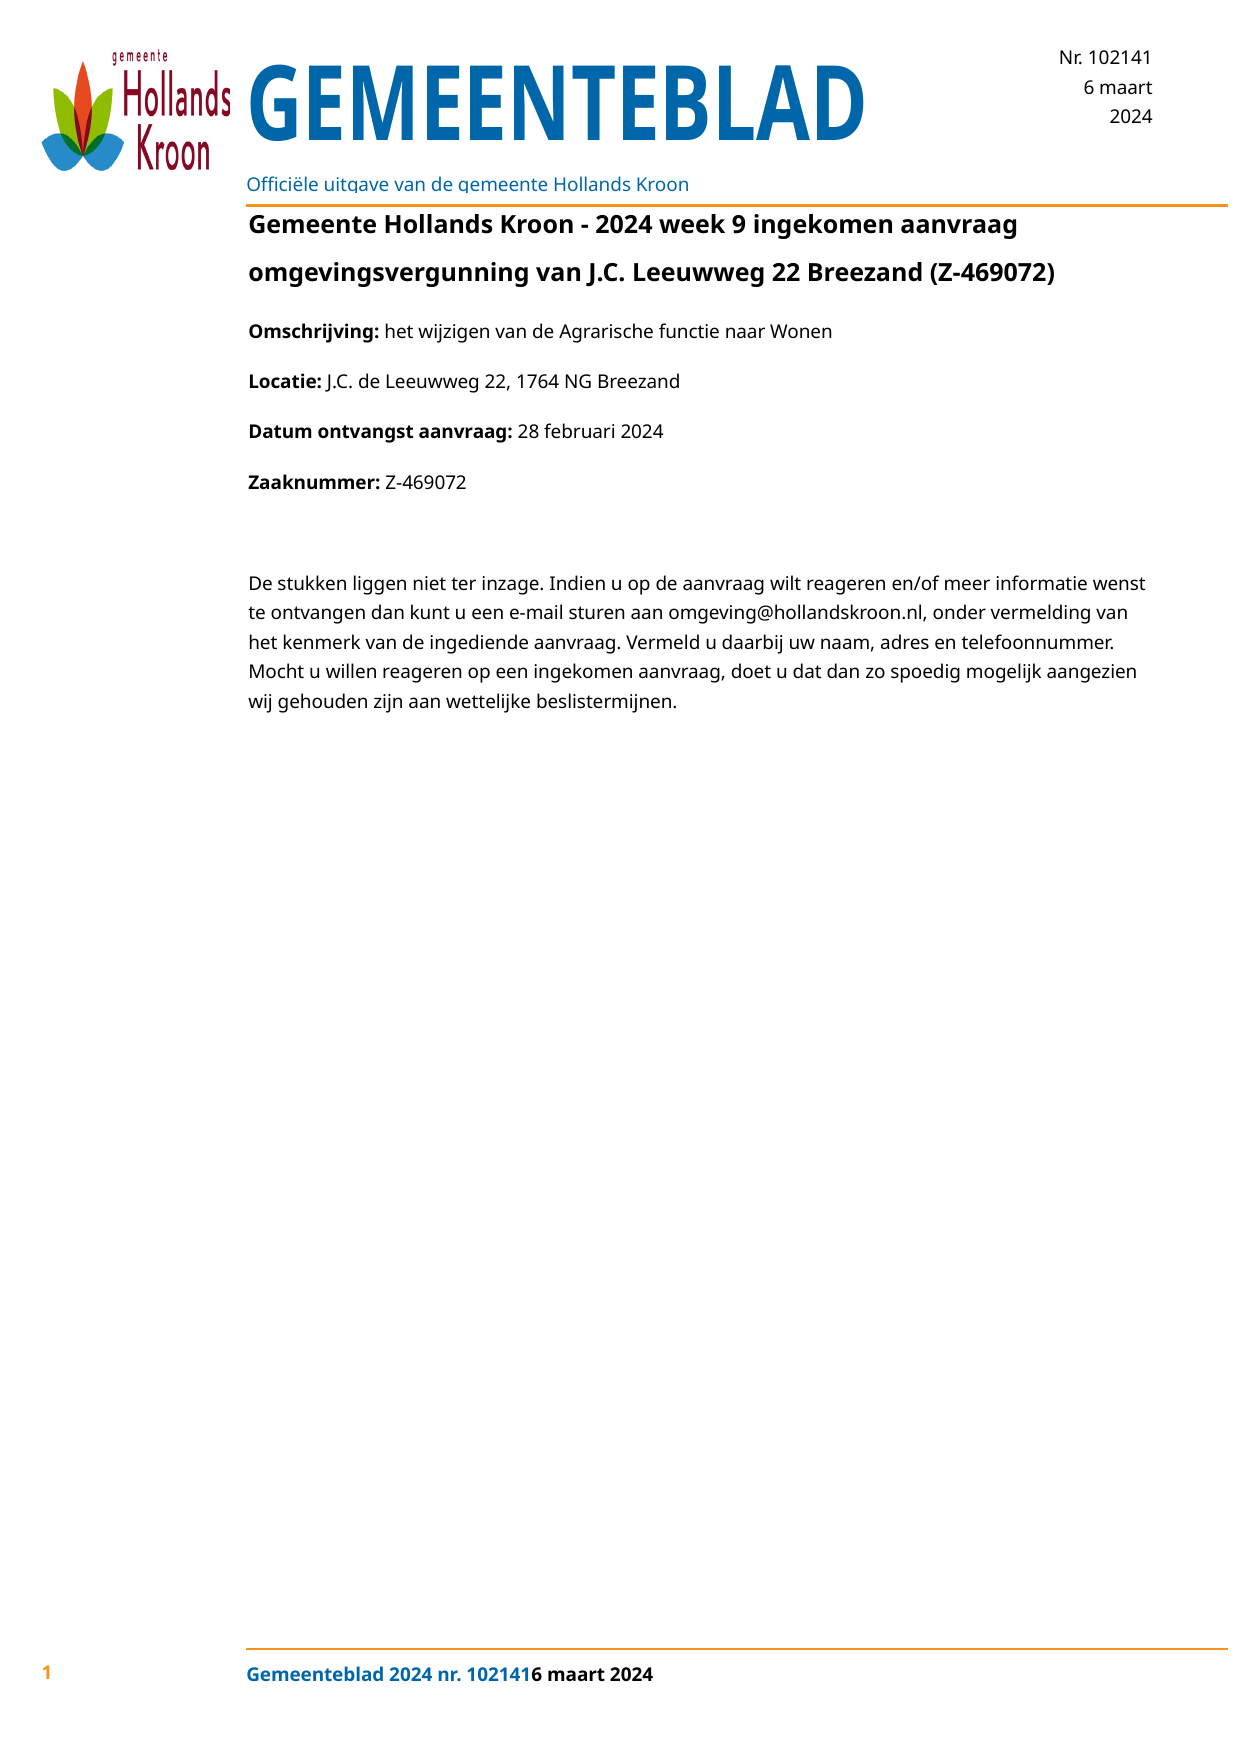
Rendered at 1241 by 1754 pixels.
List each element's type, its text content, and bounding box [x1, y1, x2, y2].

text Zaaknummer: Z-469072 [248, 469, 1152, 495]
text De stukken liggen niet ter inzage. Indien u op de aanvraag wilt reageren en/of meer informatie wenst te ontvangen dan kunt u een e-mail sturen aan omgeving@hollandskroon.nl, onder vermelding van het kenmerk van de ingediende aanvraag. Vermeld u daarbij uw naam, adres en telefoonnummer. Mocht u willen reageren op een ingekomen aanvraag, doet u dat dan zo spoedig mogelijk aangezien wij gehouden zijn aan wettelijke beslistermijnen. [248, 570, 1152, 714]
text Datum ontvangst aanvraag: 28 februari 2024 [248, 419, 1152, 444]
picture [41, 47, 231, 172]
text Locatie: J.C. de Leeuwweg 22, 1764 NG Breezand [248, 368, 1152, 394]
text Omschrijving: het wijzigen van de Agrarische functie naar Wonen [248, 318, 1152, 344]
text Gemeente Hollands Kroon - 2024 week 9 ingekomen aanvraag omgevingsvergunning van J.C. Leeuwweg 22 Breezand (Z-469072) [248, 207, 1152, 288]
